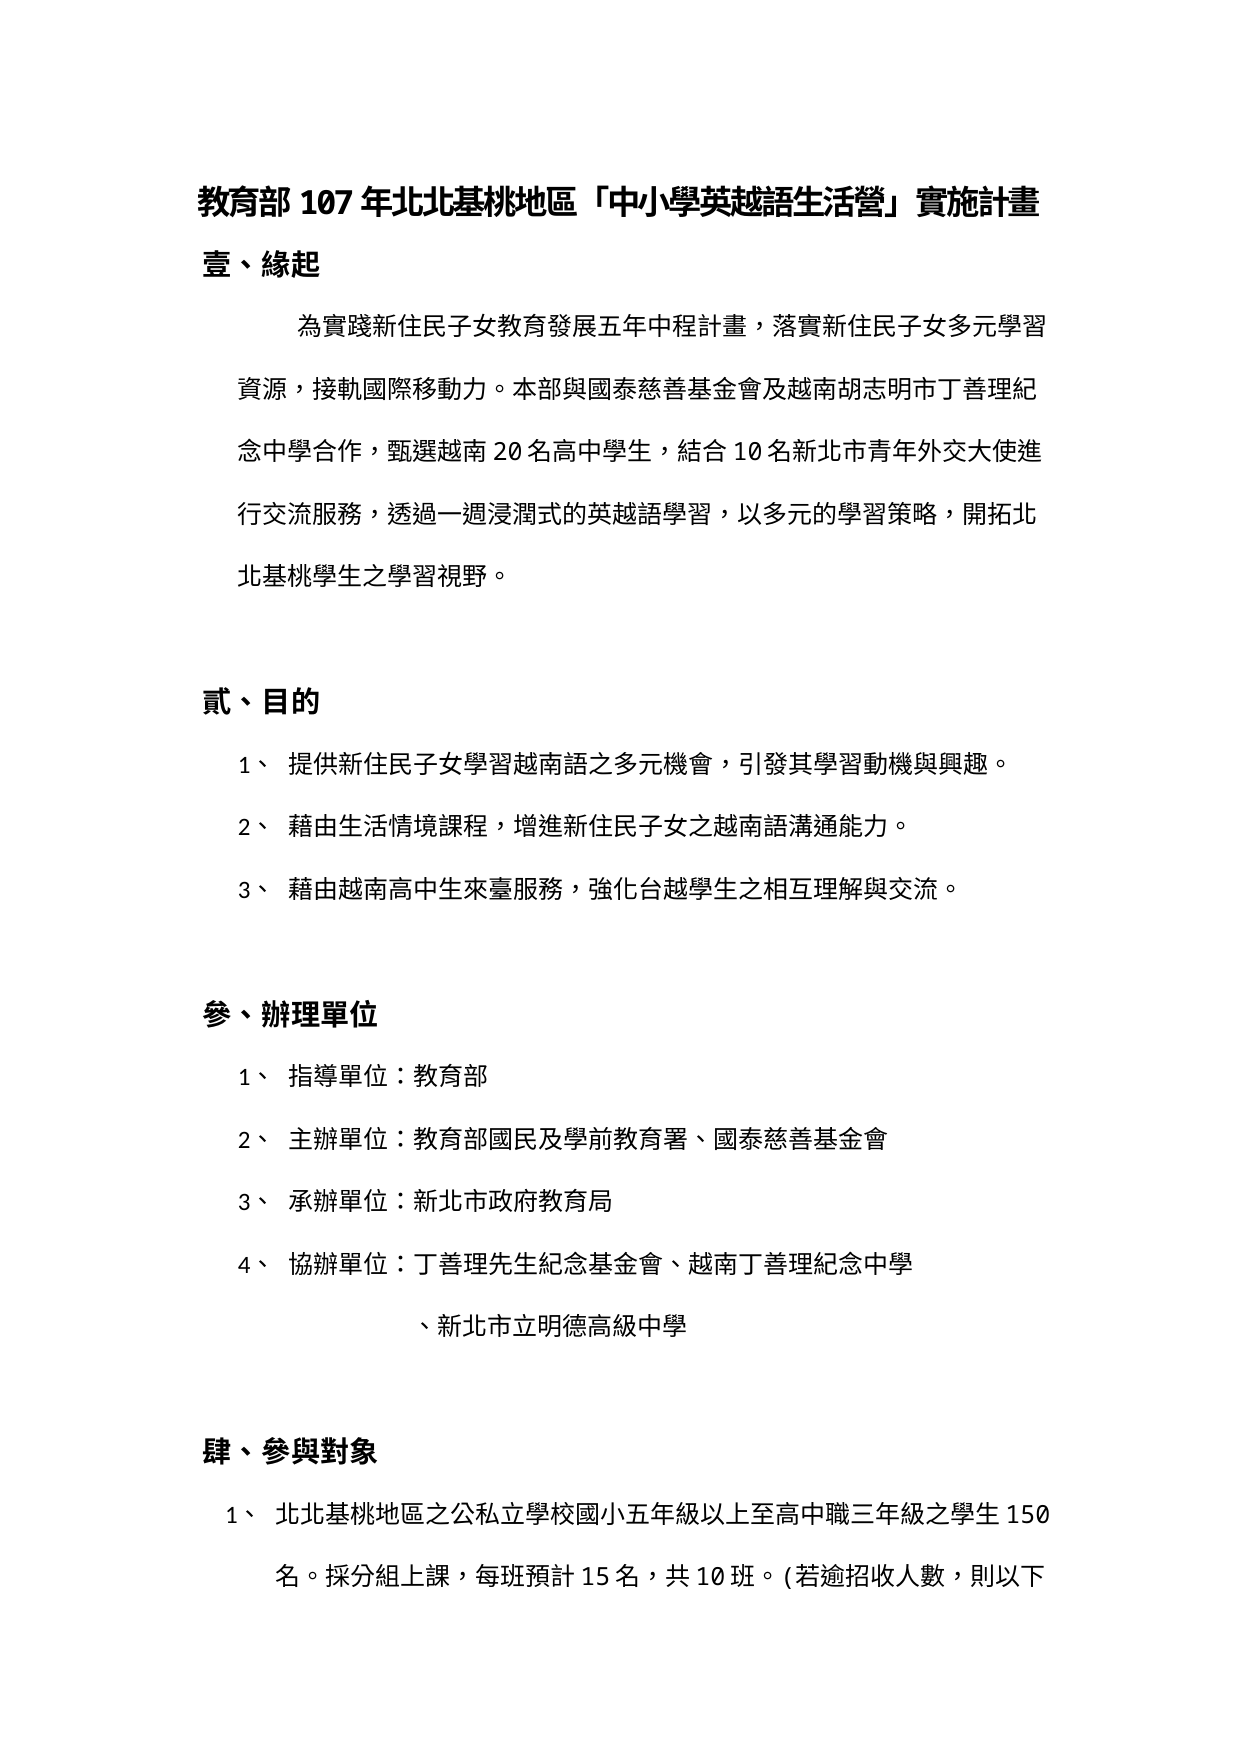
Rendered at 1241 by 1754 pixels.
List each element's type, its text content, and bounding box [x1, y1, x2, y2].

text 教育部107年北北基桃地區「中小學英越語生活營」實施計畫 [187, 158, 1053, 221]
list 藉由越南高中生來臺服務，強化台越學生之相互理解與交流。 [238, 846, 1053, 908]
list 協辦單位：丁善理先生紀念基金會、越南丁善理紀念中學 [238, 1221, 1053, 1283]
list 北北基桃地區之公私立學校國小五年級以上至高中職三年級之學生150名。採分組上課，每班預計15名，共10班。(若逾招收人數，則以下 [225, 1471, 1053, 1596]
list 目的 [202, 658, 1053, 721]
list 辦理單位 [202, 971, 1053, 1033]
list 主辦單位：教育部國民及學前教育署、國泰慈善基金會 [238, 1096, 1053, 1158]
text 為實踐新住民子女教育發展五年中程計畫，落實新住民子女多元學習資源，接軌國際移動力。本部與國泰慈善基金會及越南胡志明市丁善理紀念中學合作，甄選越南20名高中學生，結合10名新北市青年外交大使進行交流服務，透過一週浸潤式的英越語學習，以多元的學習策略，開拓北北基桃學生之學習視野。 [237, 283, 1053, 596]
text 、新北市立明德高級中學 [412, 1283, 1053, 1346]
list 參與對象 [202, 1408, 1053, 1471]
list 緣起 [202, 221, 1053, 283]
list 藉由生活情境課程，增進新住民子女之越南語溝通能力。 [238, 783, 1053, 846]
list 承辦單位：新北市政府教育局 [238, 1158, 1053, 1221]
list 指導單位：教育部 [238, 1033, 1053, 1096]
list 提供新住民子女學習越南語之多元機會，引發其學習動機與興趣。 [238, 721, 1053, 783]
